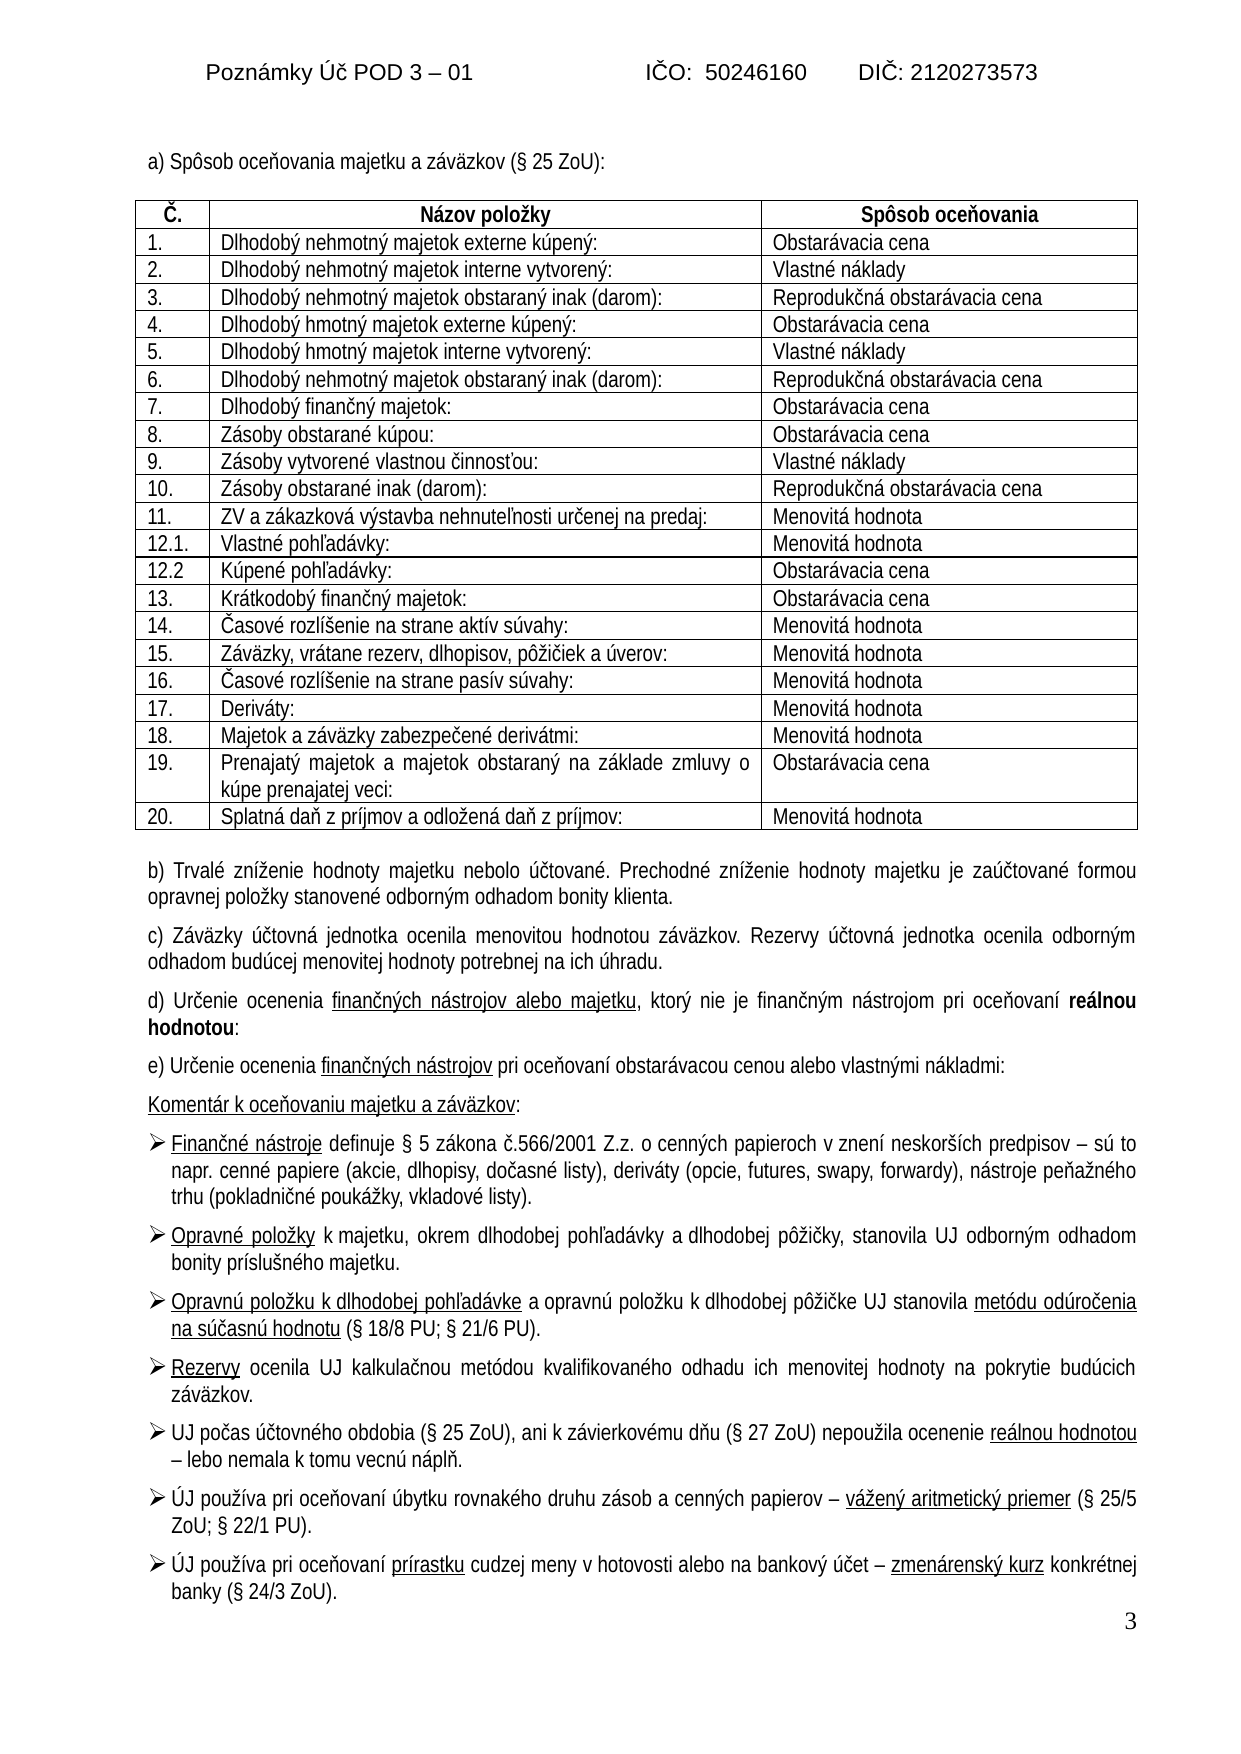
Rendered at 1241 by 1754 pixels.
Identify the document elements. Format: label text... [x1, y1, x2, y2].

table_header Spôsob oceňovania [762, 201, 1137, 228]
table_cell Vlastné náklady [762, 448, 1137, 474]
table_cell Dlhodobý nehmotný majetok externe kúpený: [210, 229, 761, 255]
table_cell Dlhodobý hmotný majetok externe kúpený: [210, 311, 761, 337]
table_cell Menovitá hodnota [762, 722, 1137, 748]
table_cell Prenajatý majetok a majetok obstaraný na základe zmluvy o kúpe prenajatej veci: [210, 749, 761, 802]
table_cell 12.1. [136, 530, 209, 556]
list Finančné nástroje definuje § 5 zákona č.566/2001 Z.z. o cenných papieroch v znení neskorších predpisov – sú to napr. cenné papiere (akcie, dlhopisy, dočasné listy), deriváty (opcie, futures, swapy, forwardy), nástroje peňažného trhu (pokladničné poukážky, vkladové listy). [148, 1130, 1137, 1210]
table_cell Kúpené pohľadávky: [210, 558, 761, 584]
table_cell 9. [136, 448, 209, 474]
table_cell Dlhodobý nehmotný majetok interne vytvorený: [210, 256, 761, 282]
table_cell 3. [136, 284, 209, 310]
table_cell Menovitá hodnota [762, 640, 1137, 666]
table_header Č. [136, 201, 209, 228]
table_cell Reprodukčná obstarávacia cena [762, 475, 1137, 502]
table_cell Splatná daň z príjmov a odložená daň z príjmov: [210, 803, 761, 829]
table_cell Menovitá hodnota [762, 803, 1137, 829]
list UJ počas účtovného obdobia (§ 25 ZoU), ani k závierkovému dňu (§ 27 ZoU) nepoužila ocenenie reálnou hodnotou – lebo nemala k tomu vecnú náplň. [148, 1419, 1137, 1473]
table_cell Zásoby obstarané kúpou: [210, 421, 761, 447]
text e) Určenie ocenenia finančných nástrojov pri oceňovaní obstarávacou cenou alebo vlastnými nákladmi: [148, 1052, 1137, 1079]
table_cell 4. [136, 311, 209, 337]
table_cell Deriváty: [210, 695, 761, 721]
list Rezervy ocenila UJ kalkulačnou metódou kvalifikovaného odhadu ich menovitej hodnoty na pokrytie budúcich záväzkov. [148, 1354, 1137, 1407]
list Opravnú položku k dlhodobej pohľadávke a opravnú položku k dlhodobej pôžičke UJ stanovila metódu odúročenia na súčasnú hodnotu (§ 18/8 PU; § 21/6 PU). [148, 1288, 1137, 1341]
table_cell 12.2 [136, 558, 209, 584]
list ÚJ používa pri oceňovaní prírastku cudzej meny v hotovosti alebo na bankový účet – zmenárenský kurz konkrétnej banky (§ 24/3 ZoU). [148, 1551, 1137, 1604]
table_cell 8. [136, 421, 209, 447]
table_cell Menovitá hodnota [762, 530, 1137, 556]
table_cell 18. [136, 722, 209, 748]
table_cell Dlhodobý nehmotný majetok obstaraný inak (darom): [210, 366, 761, 392]
table_cell 5. [136, 338, 209, 365]
table_cell Reprodukčná obstarávacia cena [762, 366, 1137, 392]
table_cell 2. [136, 256, 209, 282]
table_cell Menovitá hodnota [762, 503, 1137, 529]
table_cell Časové rozlíšenie na strane aktív súvahy: [210, 612, 761, 639]
table_cell Obstarávacia cena [762, 393, 1137, 419]
table_cell Obstarávacia cena [762, 229, 1137, 255]
table_cell Dlhodobý finančný majetok: [210, 393, 761, 419]
table_cell 13. [136, 585, 209, 611]
table_cell 20. [136, 803, 209, 829]
table_cell Vlastné náklady [762, 338, 1137, 365]
table_cell Obstarávacia cena [762, 558, 1137, 584]
table_cell Zásoby obstarané inak (darom): [210, 475, 761, 502]
table_cell Zásoby vytvorené vlastnou činnosťou: [210, 448, 761, 474]
table_cell 14. [136, 612, 209, 639]
text Komentár k oceňovaniu majetku a záväzkov: [148, 1091, 1137, 1118]
table_cell Dlhodobý nehmotný majetok obstaraný inak (darom): [210, 284, 761, 310]
text a) Spôsob oceňovania majetku a záväzkov (§ 25 ZoU): [148, 148, 1151, 174]
table_cell Majetok a záväzky zabezpečené derivátmi: [210, 722, 761, 748]
table_cell Záväzky, vrátane rezerv, dlhopisov, pôžičiek a úverov: [210, 640, 761, 666]
list ÚJ používa pri oceňovaní úbytku rovnakého druhu zásob a cenných papierov – vážený aritmetický priemer (§ 25/5 ZoU; § 22/1 PU). [148, 1485, 1137, 1538]
table_cell Obstarávacia cena [762, 749, 1137, 802]
table_cell 6. [136, 366, 209, 392]
table_cell Obstarávacia cena [762, 311, 1137, 337]
table_cell 19. [136, 749, 209, 802]
table_cell 1. [136, 229, 209, 255]
table_header Názov položky [210, 201, 761, 228]
table_cell Reprodukčná obstarávacia cena [762, 284, 1137, 310]
table_cell Menovitá hodnota [762, 612, 1137, 639]
table_cell 15. [136, 640, 209, 666]
table_cell 16. [136, 667, 209, 693]
text b) Trvalé zníženie hodnoty majetku nebolo účtované. Prechodné zníženie hodnoty majetku je zaúčtované formou opravnej položky stanovené odborným odhadom bonity klienta. [148, 857, 1137, 909]
table_cell Krátkodobý finančný majetok: [210, 585, 761, 611]
table_cell 11. [136, 503, 209, 529]
table_cell Dlhodobý hmotný majetok interne vytvorený: [210, 338, 761, 365]
table_cell Časové rozlíšenie na strane pasív súvahy: [210, 667, 761, 693]
table_cell Menovitá hodnota [762, 695, 1137, 721]
table_cell 7. [136, 393, 209, 419]
table_cell Vlastné pohľadávky: [210, 530, 761, 556]
table_cell Vlastné náklady [762, 256, 1137, 282]
text d) Určenie ocenenia finančných nástrojov alebo majetku, ktorý nie je finančným nástrojom pri oceňovaní reálnou hodnotou: [148, 987, 1137, 1040]
list Opravné položky k majetku, okrem dlhodobej pohľadávky a dlhodobej pôžičky, stanovila UJ odborným odhadom bonity príslušného majetku. [148, 1222, 1137, 1275]
table_cell Obstarávacia cena [762, 421, 1137, 447]
table_cell Menovitá hodnota [762, 667, 1137, 693]
table_cell ZV a zákazková výstavba nehnuteľnosti určenej na predaj: [210, 503, 761, 529]
table_cell 17. [136, 695, 209, 721]
text c) Záväzky účtovná jednotka ocenila menovitou hodnotou záväzkov. Rezervy účtovná jednotka ocenila odborným odhadom budúcej menovitej hodnoty potrebnej na ich úhradu. [148, 922, 1137, 975]
table_cell Obstarávacia cena [762, 585, 1137, 611]
table_cell 10. [136, 475, 209, 502]
